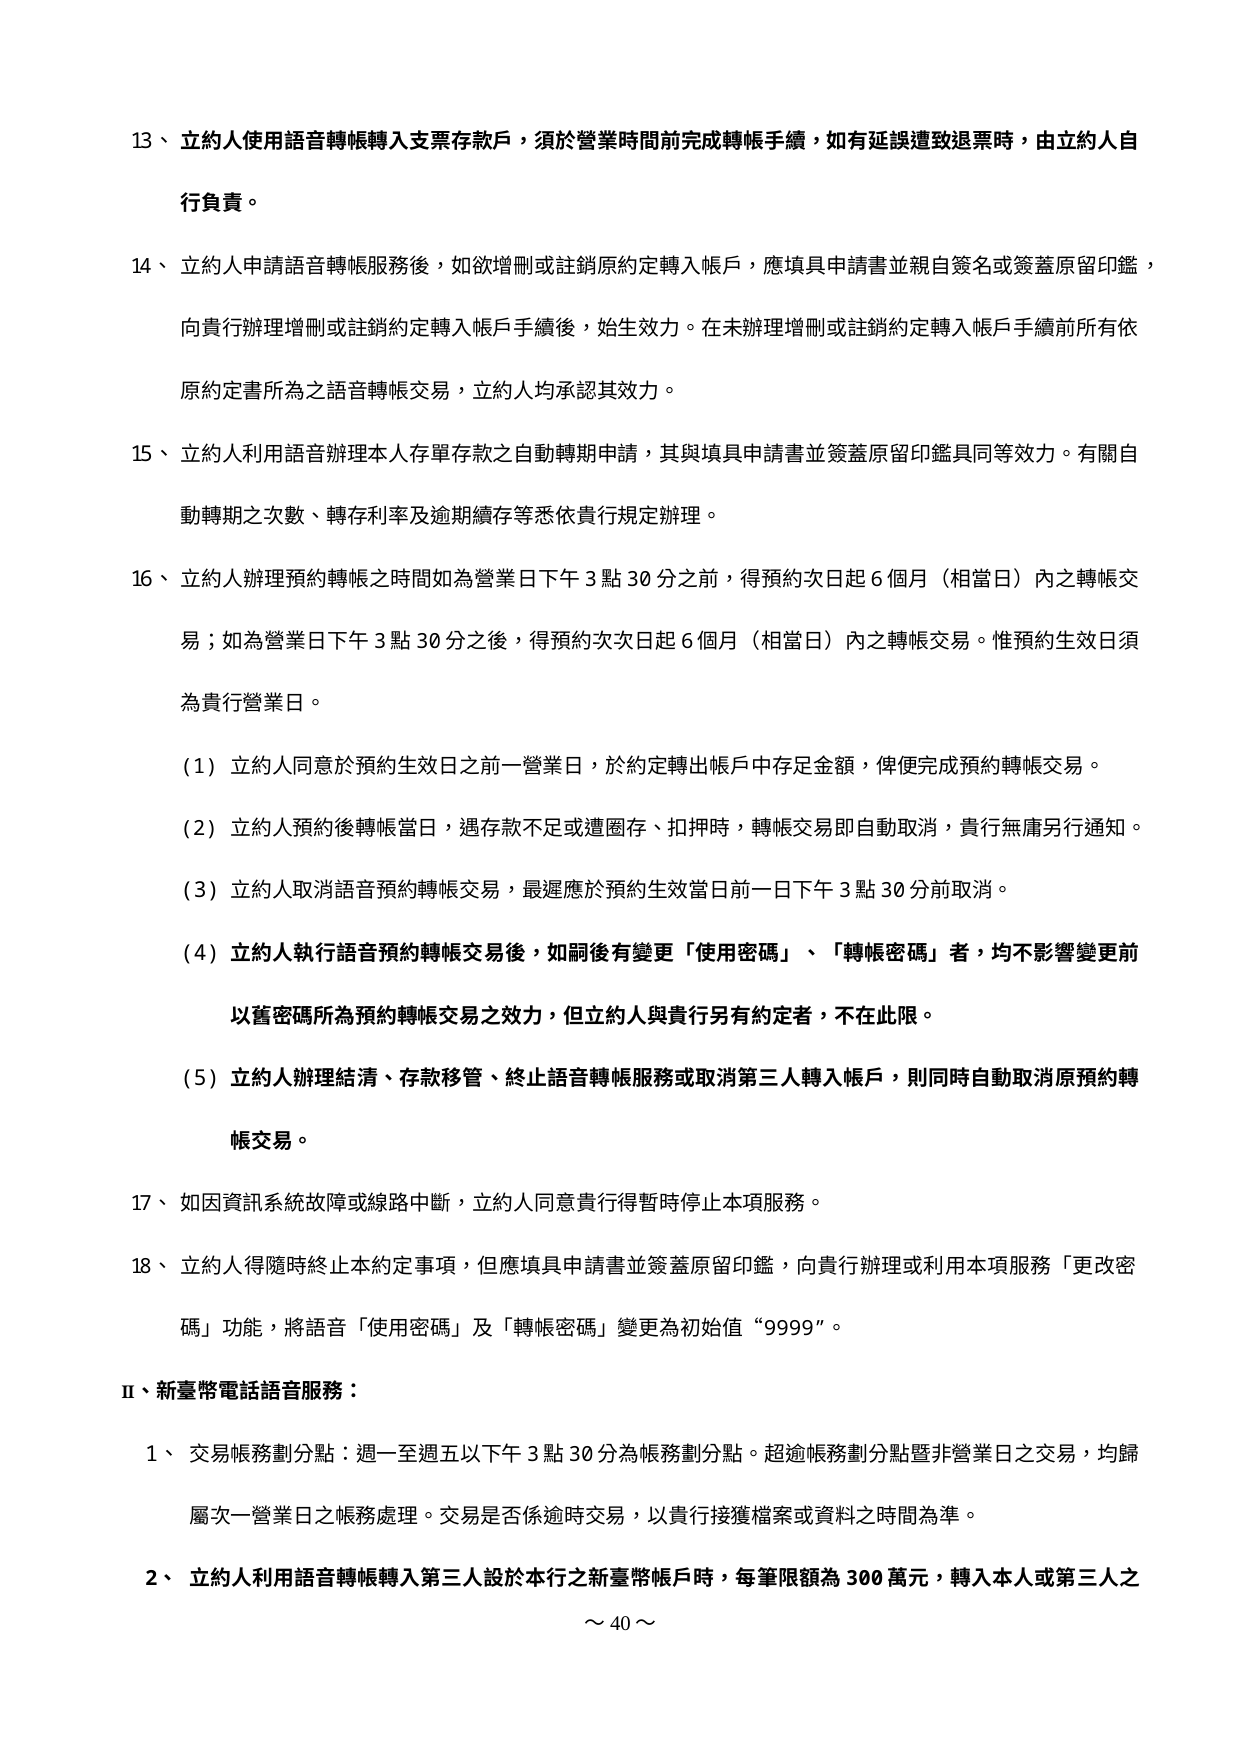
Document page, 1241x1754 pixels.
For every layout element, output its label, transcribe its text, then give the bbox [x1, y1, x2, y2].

list 立約人利用語音轉帳轉入第三人設於本行之新臺幣帳戶時，每筆限額為300萬元，轉入本人或第三人之 [145, 1535, 1140, 1597]
list 立約人辦理結清、存款移管、終止語音轉帳服務或取消第三人轉入帳戶，則同時自動取消原預約轉帳交易。 [180, 1035, 1140, 1160]
list 立約人預約後轉帳當日，遇存款不足或遭圈存、扣押時，轉帳交易即自動取消，貴行無庸另行通知。 [180, 785, 1140, 847]
list 立約人使用語音轉帳轉入支票存款戶，須於營業時間前完成轉帳手續，如有延誤遭致退票時，由立約人自行負責。 [130, 97, 1140, 222]
list 立約人得隨時終止本約定事項，但應填具申請書並簽蓋原留印鑑，向貴行辦理或利用本項服務「更改密碼」功能，將語音「使用密碼」及「轉帳密碼」變更為初始值“9999”。 [130, 1222, 1140, 1347]
text Ⅱ、新臺幣電話語音服務： [100, 1347, 1140, 1410]
list 立約人申請語音轉帳服務後，如欲增刪或註銷原約定轉入帳戶，應填具申請書並親自簽名或簽蓋原留印鑑，向貴行辦理增刪或註銷約定轉入帳戶手續後，始生效力。在未辦理增刪或註銷約定轉入帳戶手續前所有依原約定書所為之語音轉帳交易，立約人均承認其效力。 [130, 222, 1140, 410]
list 立約人取消語音預約轉帳交易，最遲應於預約生效當日前一日下午3點30分前取消。 [180, 847, 1140, 910]
list 交易帳務劃分點：週一至週五以下午3點30分為帳務劃分點。超逾帳務劃分點暨非營業日之交易，均歸屬次一營業日之帳務處理。交易是否係逾時交易，以貴行接獲檔案或資料之時間為準。 [145, 1410, 1140, 1535]
list 如因資訊系統故障或線路中斷，立約人同意貴行得暫時停止本項服務。 [130, 1160, 1140, 1222]
list 立約人同意於預約生效日之前一營業日，於約定轉出帳戶中存足金額，俾便完成預約轉帳交易。 [180, 722, 1140, 785]
list 立約人辦理預約轉帳之時間如為營業日下午3點30分之前，得預約次日起6個月（相當日）內之轉帳交易；如為營業日下午3點30分之後，得預約次次日起6個月（相當日）內之轉帳交易。惟預約生效日須為貴行營業日。 [130, 535, 1140, 722]
list 立約人執行語音預約轉帳交易後，如嗣後有變更「使用密碼」、「轉帳密碼」者，均不影響變更前以舊密碼所為預約轉帳交易之效力，但立約人與貴行另有約定者，不在此限。 [180, 910, 1140, 1035]
list 立約人利用語音辦理本人存單存款之自動轉期申請，其與填具申請書並簽蓋原留印鑑具同等效力。有關自動轉期之次數、轉存利率及逾期續存等悉依貴行規定辦理。 [130, 410, 1140, 535]
